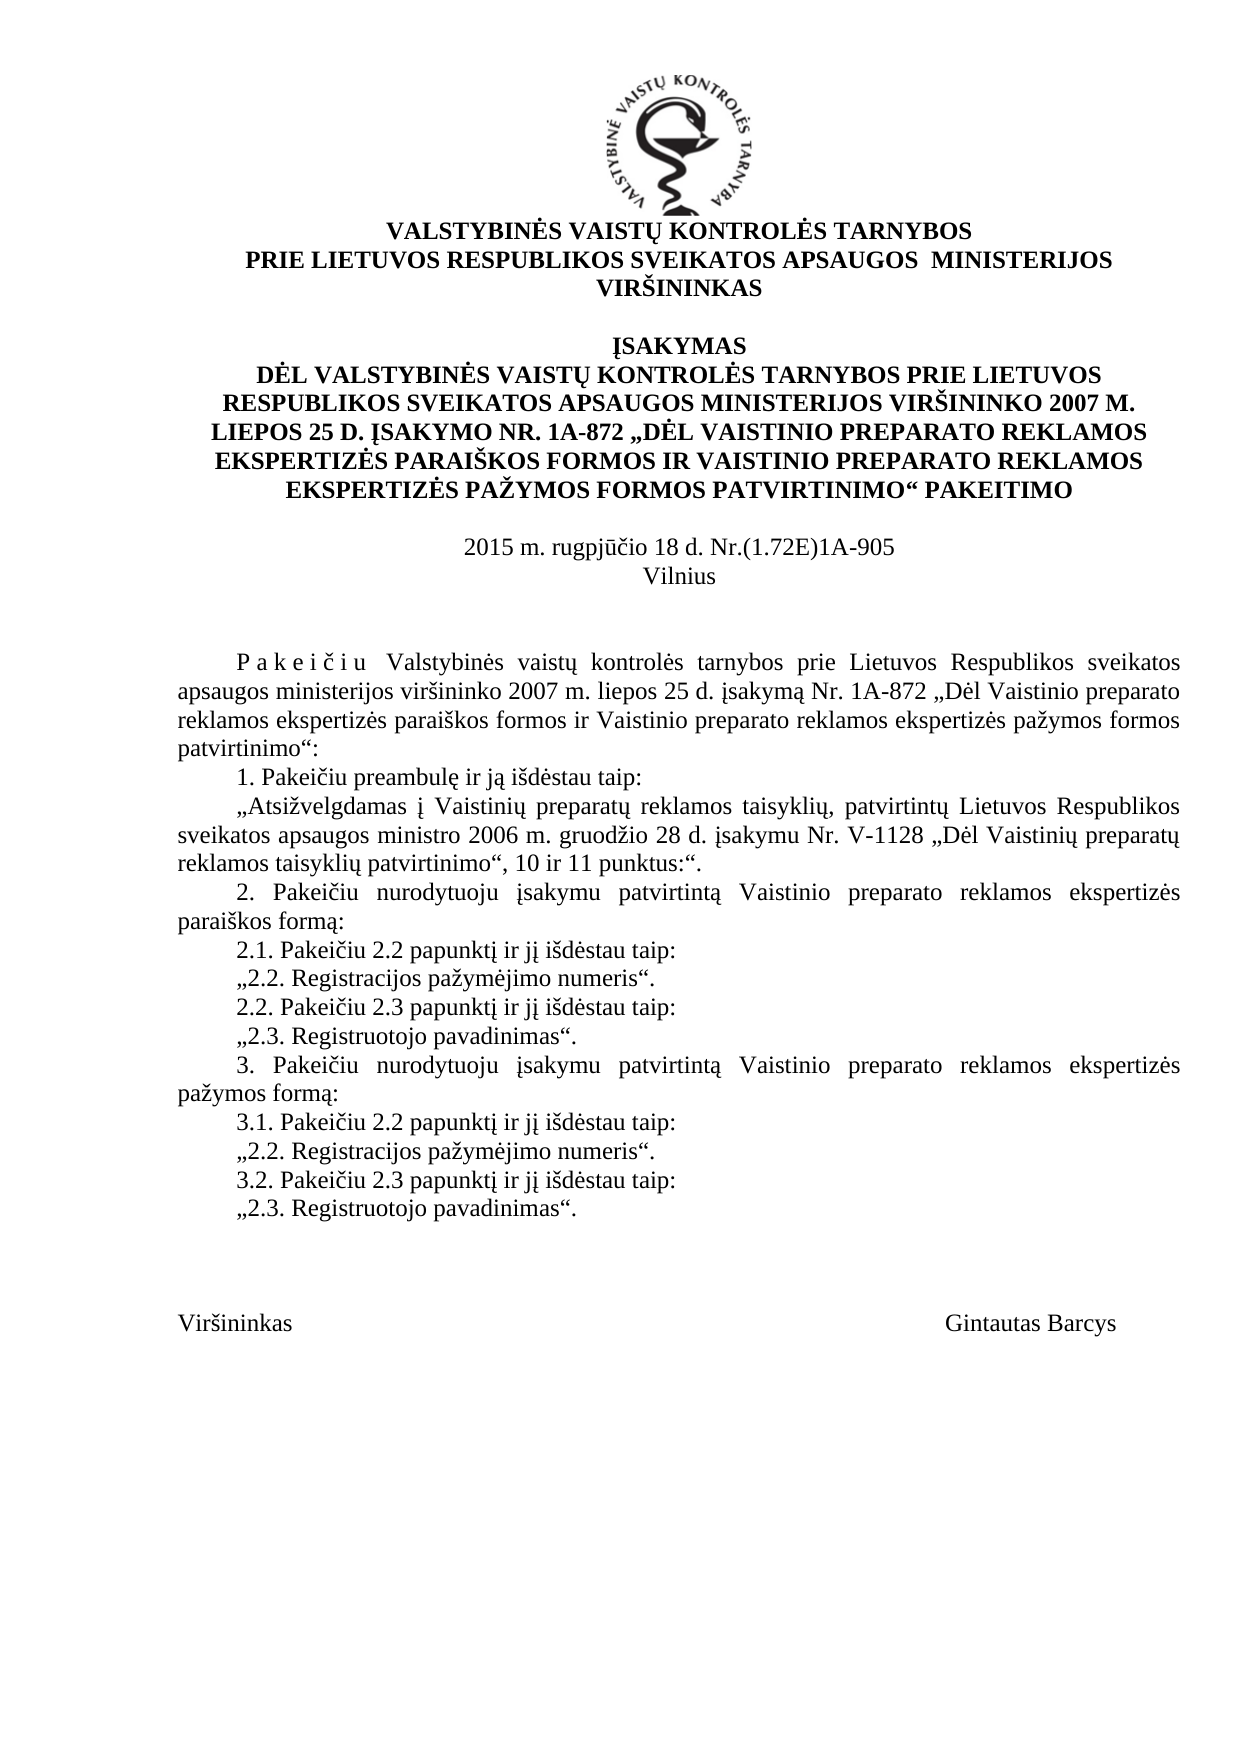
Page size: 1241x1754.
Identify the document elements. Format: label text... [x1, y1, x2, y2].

text Valstybinės vaistų kontrolės tarnybos [177, 216, 1181, 245]
text 2.2. Pakeičiu 2.3 papunktį ir jį išdėstau taip: [177, 992, 1181, 1021]
text Vilnius [177, 561, 1181, 590]
text „2.3. Registruotojo pavadinimas“. [177, 1193, 1181, 1222]
text Pakeičiu Valstybinės vaistų kontrolės tarnybos prie Lietuvos Respublikos sveikatos apsaugos ministerijos viršininko 2007 m. liepos 25 d. įsakymą Nr. 1A-872 „Dėl Vaistinio preparato reklamos ekspertizės paraiškos formos ir Vaistinio preparato reklamos ekspertizės pažymos formos patvirtinimo“: [177, 647, 1181, 762]
text Viršininkas Gintautas Barcys [177, 1308, 1181, 1337]
text DĖL VALSTYBINĖS VAISTŲ KONTROLĖS TARNYBOS PRIE LIETUVOS RESPUBLIKOS SVEIKATOS APSAUGOS MINISTERIJOS VIRŠININKO 2007 M. LIEPOS 25 D. ĮSAKYMO NR. 1A-872 „DĖL VAISTINIO PREPARATO REKLAMOS EKSPERTIZĖS PARAIŠKOS FORMOS IR VAISTINIO PREPARATO REKLAMOS EKSPERTIZĖS PAŽYMOS FORMOS PATVIRTINIMO“ PAKEITIMO [177, 360, 1181, 503]
text 3.1. Pakeičiu 2.2 papunktį ir jį išdėstau taip: [177, 1107, 1181, 1136]
text viršininkas [177, 273, 1181, 302]
text 3. Pakeičiu nurodytuoju įsakymu patvirtintą Vaistinio preparato reklamos ekspertizės pažymos formą: [177, 1050, 1181, 1107]
text 2. Pakeičiu nurodytuoju įsakymu patvirtintą Vaistinio preparato reklamos ekspertizės paraiškos formą: [177, 877, 1181, 935]
text „Atsižvelgdamas į Vaistinių preparatų reklamos taisyklių, patvirtintų Lietuvos Respublikоs sveikatos apsaugos ministro 2006 m. gruodžio 28 d. įsakymu Nr. V-1128 „Dėl Vaistinių preparatų reklamos taisyklių patvirtinimo“, 10 ir 11 punktus:“. [177, 791, 1181, 877]
text „2.2. Registracijos pažymėjimo numeris“. [177, 1136, 1181, 1165]
text „2.3. Registruotojo pavadinimas“. [177, 1021, 1181, 1050]
text Prie LIETUVOS RESPUBLIKOS sveikatos apsaugos ministerijos [177, 245, 1181, 273]
text ĮSAKYMAS [177, 331, 1181, 360]
text 1. Pakeičiu preambulę ir ją išdėstau taip: [177, 762, 1181, 791]
text „2.2. Registracijos pažymėjimo numeris“. [177, 963, 1181, 992]
text 2015 m. rugpjūčio 18 d. Nr.(1.72E)1A-905 [177, 532, 1181, 561]
text 2.1. Pakeičiu 2.2 papunktį ir jį išdėstau taip: [177, 935, 1181, 963]
text 3.2. Pakeičiu 2.3 papunktį ir jį išdėstau taip: [177, 1165, 1181, 1193]
